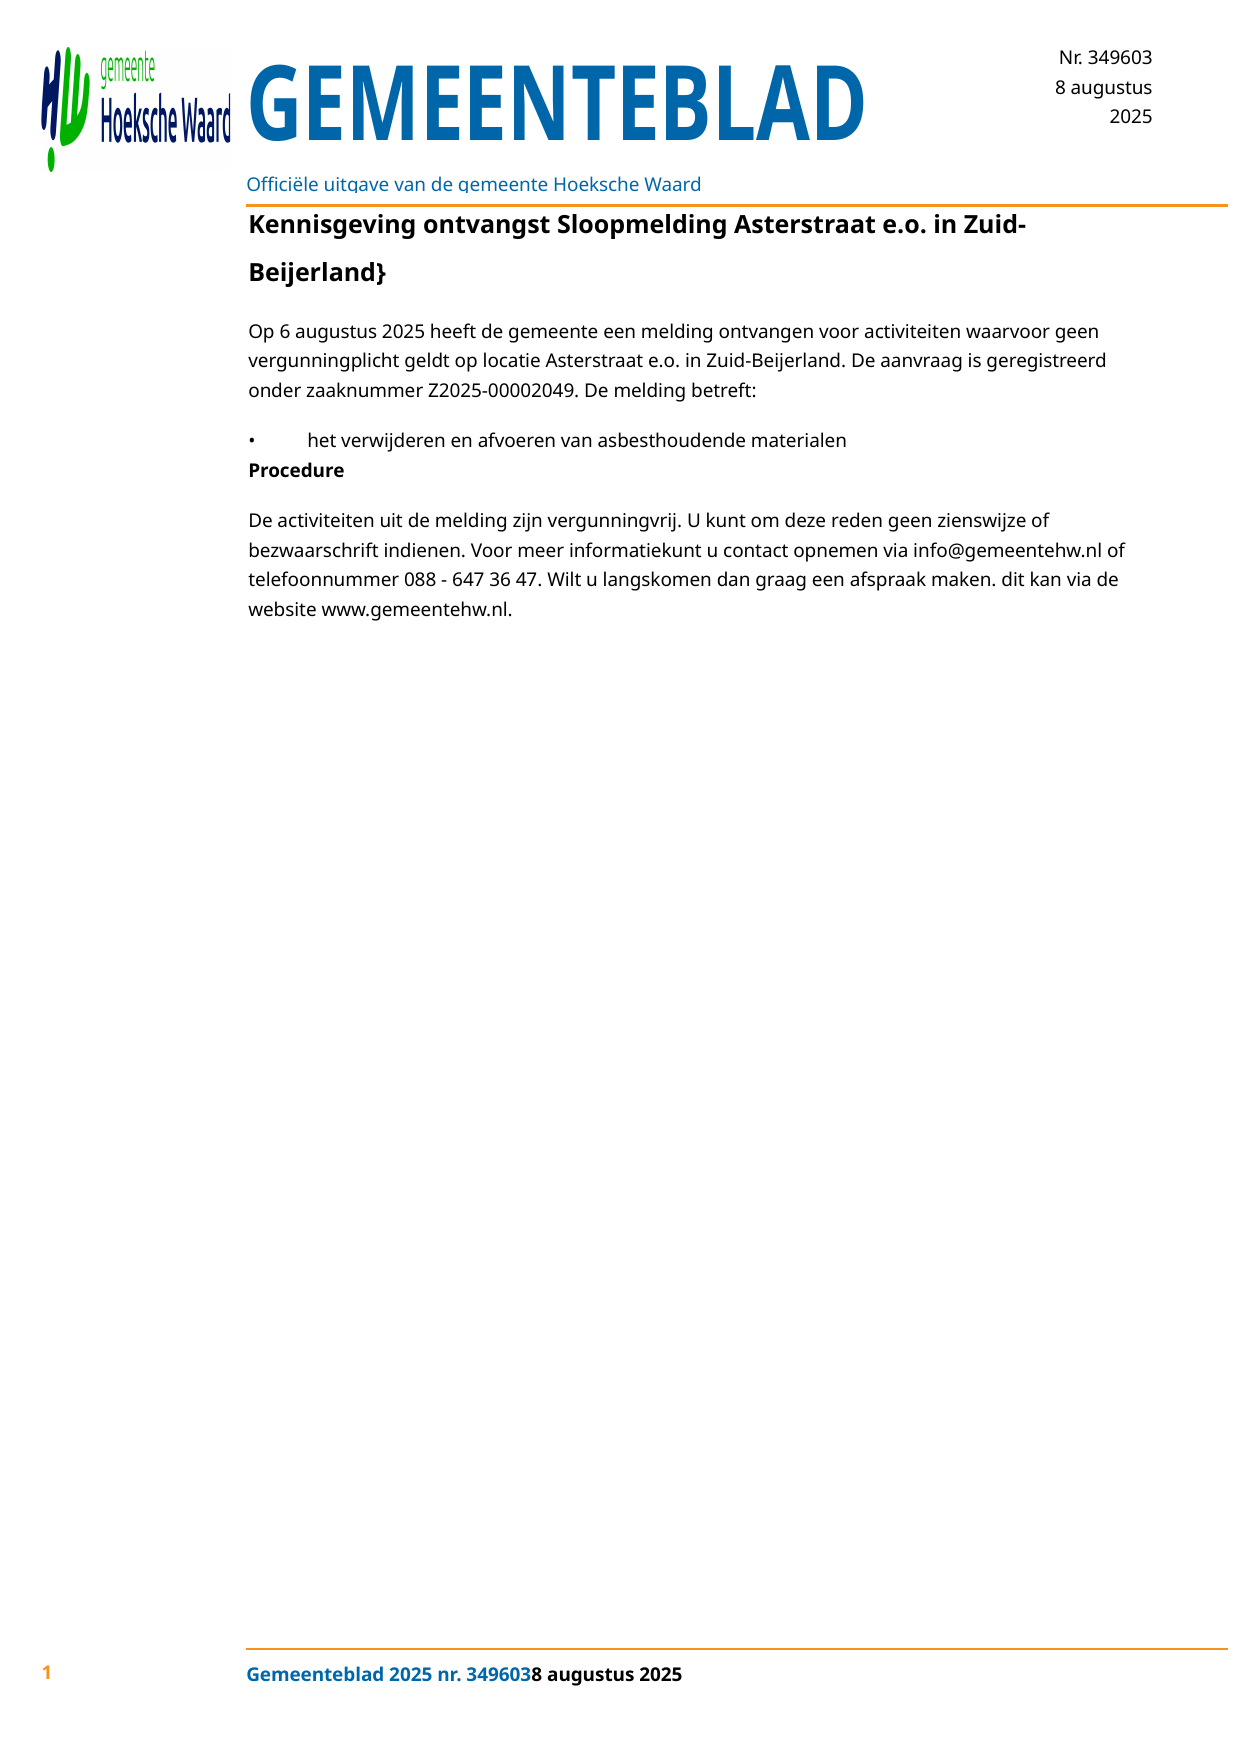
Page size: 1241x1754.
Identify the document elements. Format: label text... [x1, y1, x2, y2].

text Procedure [248, 457, 1152, 483]
picture [41, 47, 231, 172]
text Op 6 augustus 2025 heeft de gemeente een melding ontvangen voor activiteiten waarvoor geen vergunningplicht geldt op locatie Asterstraat e.o. in Zuid-Beijerland. De aanvraag is geregistreerd onder zaaknummer Z2025-00002049. De melding betreft: [248, 318, 1152, 403]
text Kennisgeving ontvangst Sloopmelding Asterstraat e.o. in Zuid-Beijerland} [248, 207, 1152, 288]
text De activiteiten uit de melding zijn vergunningvrij. U kunt om deze reden geen zienswijze of bezwaarschrift indienen. Voor meer informatiekunt u contact opnemen via info@gemeentehw.nl of telefoonnummer 088 - 647 36 47. Wilt u langskomen dan graag een afspraak maken. dit kan via de website www.gemeentehw.nl. [248, 507, 1152, 622]
list het verwijderen en afvoeren van asbesthoudende materialen [248, 427, 1152, 453]
